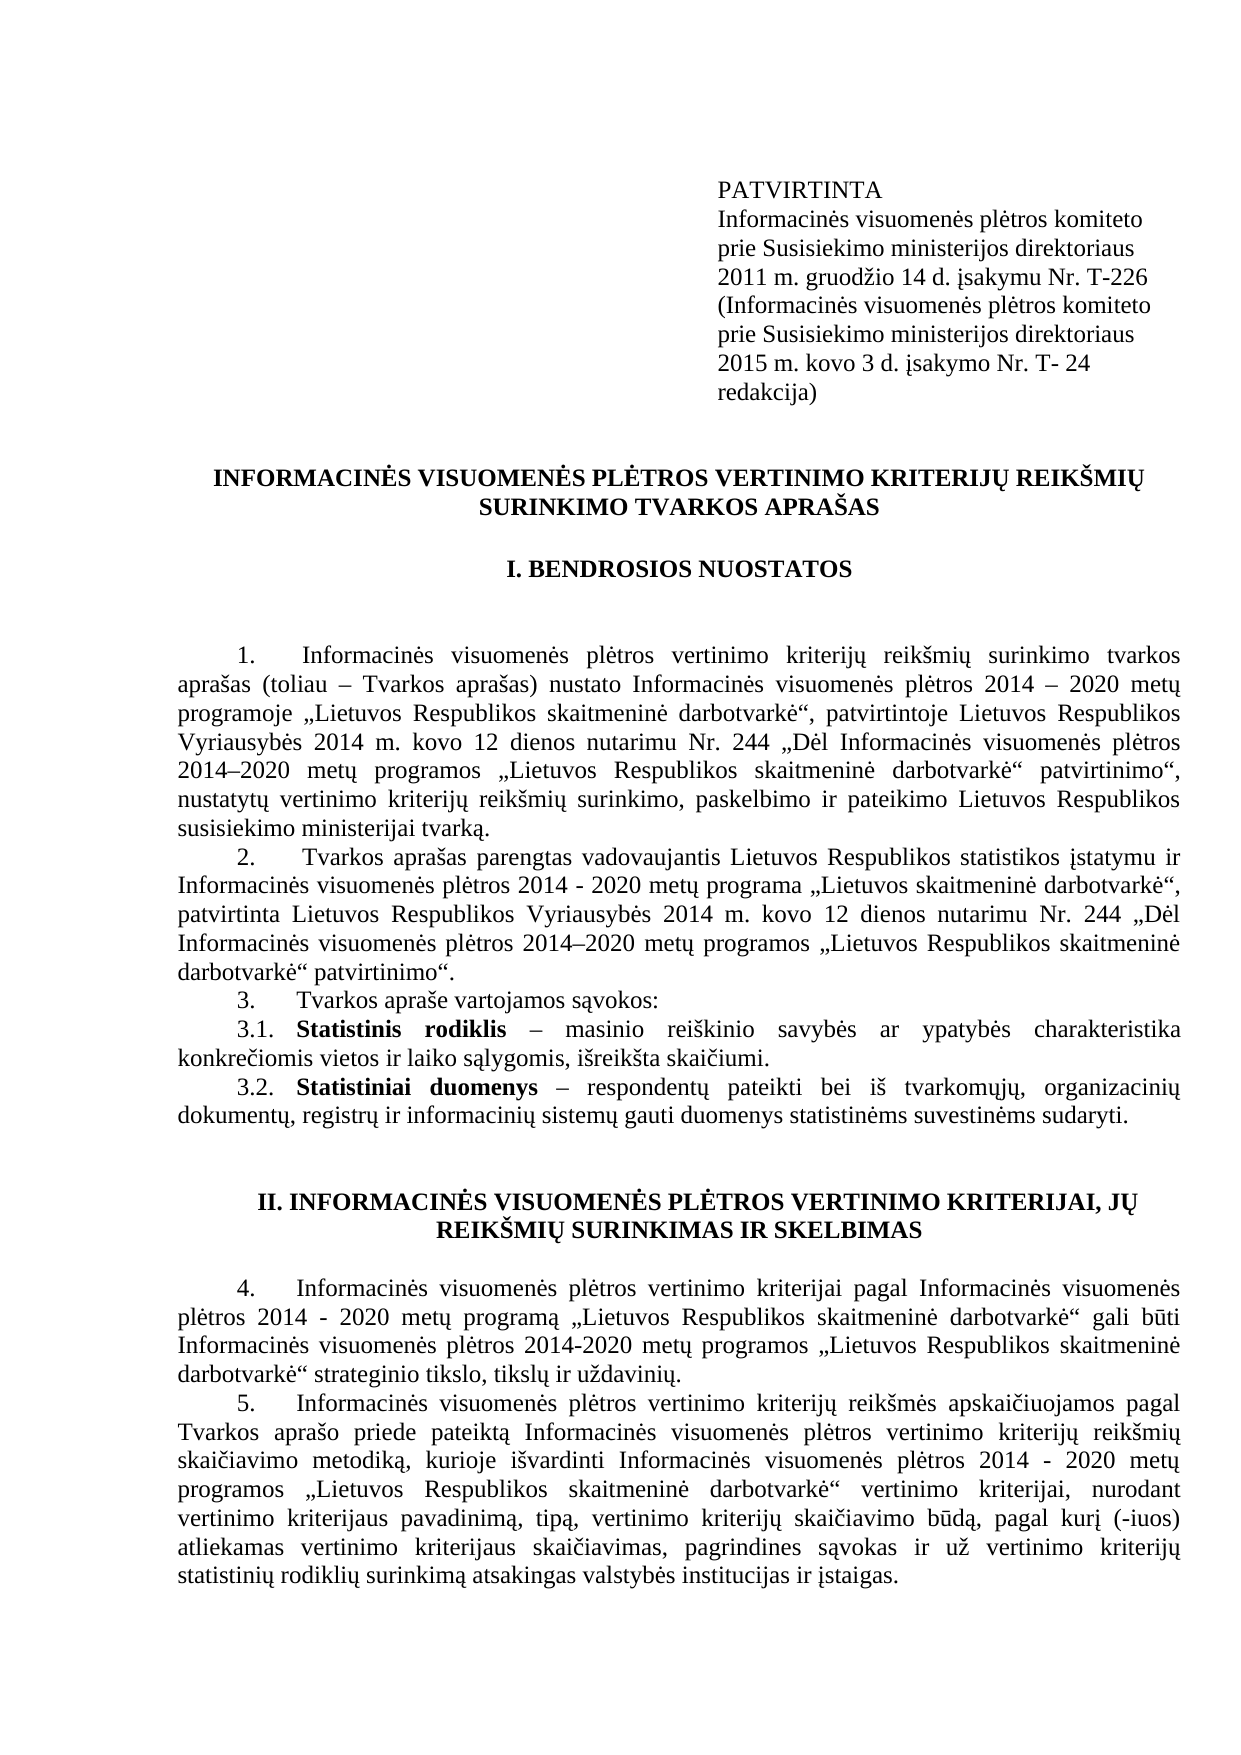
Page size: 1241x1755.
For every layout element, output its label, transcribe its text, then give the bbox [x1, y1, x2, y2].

text 3.2. Statistiniai duomenys – respondentų pateikti bei iš tvarkomųjų, organizacinių dokumentų, registrų ir informacinių sistemų gauti duomenys statistinėms suvestinėms sudaryti. [177, 1072, 1181, 1129]
text 2011 m. gruodžio 14 d. įsakymu Nr. T-226 [582, 262, 1181, 291]
text 3.1. Statistinis rodiklis – masinio reiškinio savybės ar ypatybės charakteristika konkrečiomis vietos ir laiko sąlygomis, išreikšta skaičiumi. [177, 1014, 1181, 1072]
text I. BENDROSIOS NUOSTATOS [177, 554, 1181, 583]
text 1. Informacinės visuomenės plėtros vertinimo kriterijų reikšmių surinkimo tvarkos aprašas (toliau – Tvarkos aprašas) nustato Informacinės visuomenės plėtros 2014 – 2020 metų programoje „Lietuvos Respublikos skaitmeninė darbotvarkė“, patvirtintoje Lietuvos Respublikos Vyriausybės 2014 m. kovo 12 dienos nutarimu Nr. 244 „Dėl Informacinės visuomenės plėtros 2014–2020 metų programos „Lietuvos Respublikos skaitmeninė darbotvarkė“ patvirtinimo“, nustatytų vertinimo kriterijų reikšmių surinkimo, paskelbimo ir pateikimo Lietuvos Respublikos susisiekimo ministerijai tvarką. [177, 640, 1181, 842]
text Informacinės visuomenės plėtros komiteto [582, 204, 1181, 233]
text PATVIRTINTA [582, 176, 1181, 204]
text INFORMACINĖS VISUOMENĖS PLĖTROS VERTINIMO KRITERIJŲ REIKŠMIŲ SURINKIMO TVARKOS APRAŠAS [177, 463, 1181, 521]
text prie Susisiekimo ministerijos direktoriaus [582, 319, 1181, 348]
text 4. Informacinės visuomenės plėtros vertinimo kriterijai pagal Informacinės visuomenės plėtros 2014 - 2020 metų programą „Lietuvos Respublikos skaitmeninė darbotvarkė“ gali būti Informacinės visuomenės plėtros 2014-2020 metų programos „Lietuvos Respublikos skaitmeninė darbotvarkė“ strateginio tikslo, tikslų ir uždavinių. [177, 1273, 1181, 1388]
text 2. Tvarkos aprašas parengtas vadovaujantis Lietuvos Respublikos statistikos įstatymu ir Informacinės visuomenės plėtros 2014 - 2020 metų programa „Lietuvos skaitmeninė darbotvarkė“, patvirtinta Lietuvos Respublikos Vyriausybės 2014 m. kovo 12 dienos nutarimu Nr. 244 „Dėl Informacinės visuomenės plėtros 2014–2020 metų programos „Lietuvos Respublikos skaitmeninė darbotvarkė“ patvirtinimo“. [177, 842, 1181, 985]
text (Informacinės visuomenės plėtros komiteto [582, 291, 1181, 319]
text 3. Tvarkos apraše vartojamos sąvokos: [177, 985, 1181, 1014]
text II. Informacinės visuomenės plėtros vertinimo kriterijai, JŲ REIKŠMIŲ SURINKIMAS IR SKELBIMAS [177, 1187, 1181, 1244]
text 5. Informacinės visuomenės plėtros vertinimo kriterijų reikšmės apskaičiuojamos pagal Tvarkos aprašo priede pateiktą Informacinės visuomenės plėtros vertinimo kriterijų reikšmių skaičiavimo metodiką, kurioje išvardinti Informacinės visuomenės plėtros 2014 - 2020 metų programos „Lietuvos Respublikos skaitmeninė darbotvarkė“ vertinimo kriterijai, nurodant vertinimo kriterijaus pavadinimą, tipą, vertinimo kriterijų skaičiavimo būdą, pagal kurį (-iuos) atliekamas vertinimo kriterijaus skaičiavimas, pagrindines sąvokas ir už vertinimo kriterijų statistinių rodiklių surinkimą atsakingas valstybės institucijas ir įstaigas. [177, 1388, 1181, 1589]
text prie Susisiekimo ministerijos direktoriaus [582, 233, 1181, 262]
text 2015 m. kovo 3 d. įsakymo Nr. T- 24 redakcija) [717, 348, 1181, 406]
